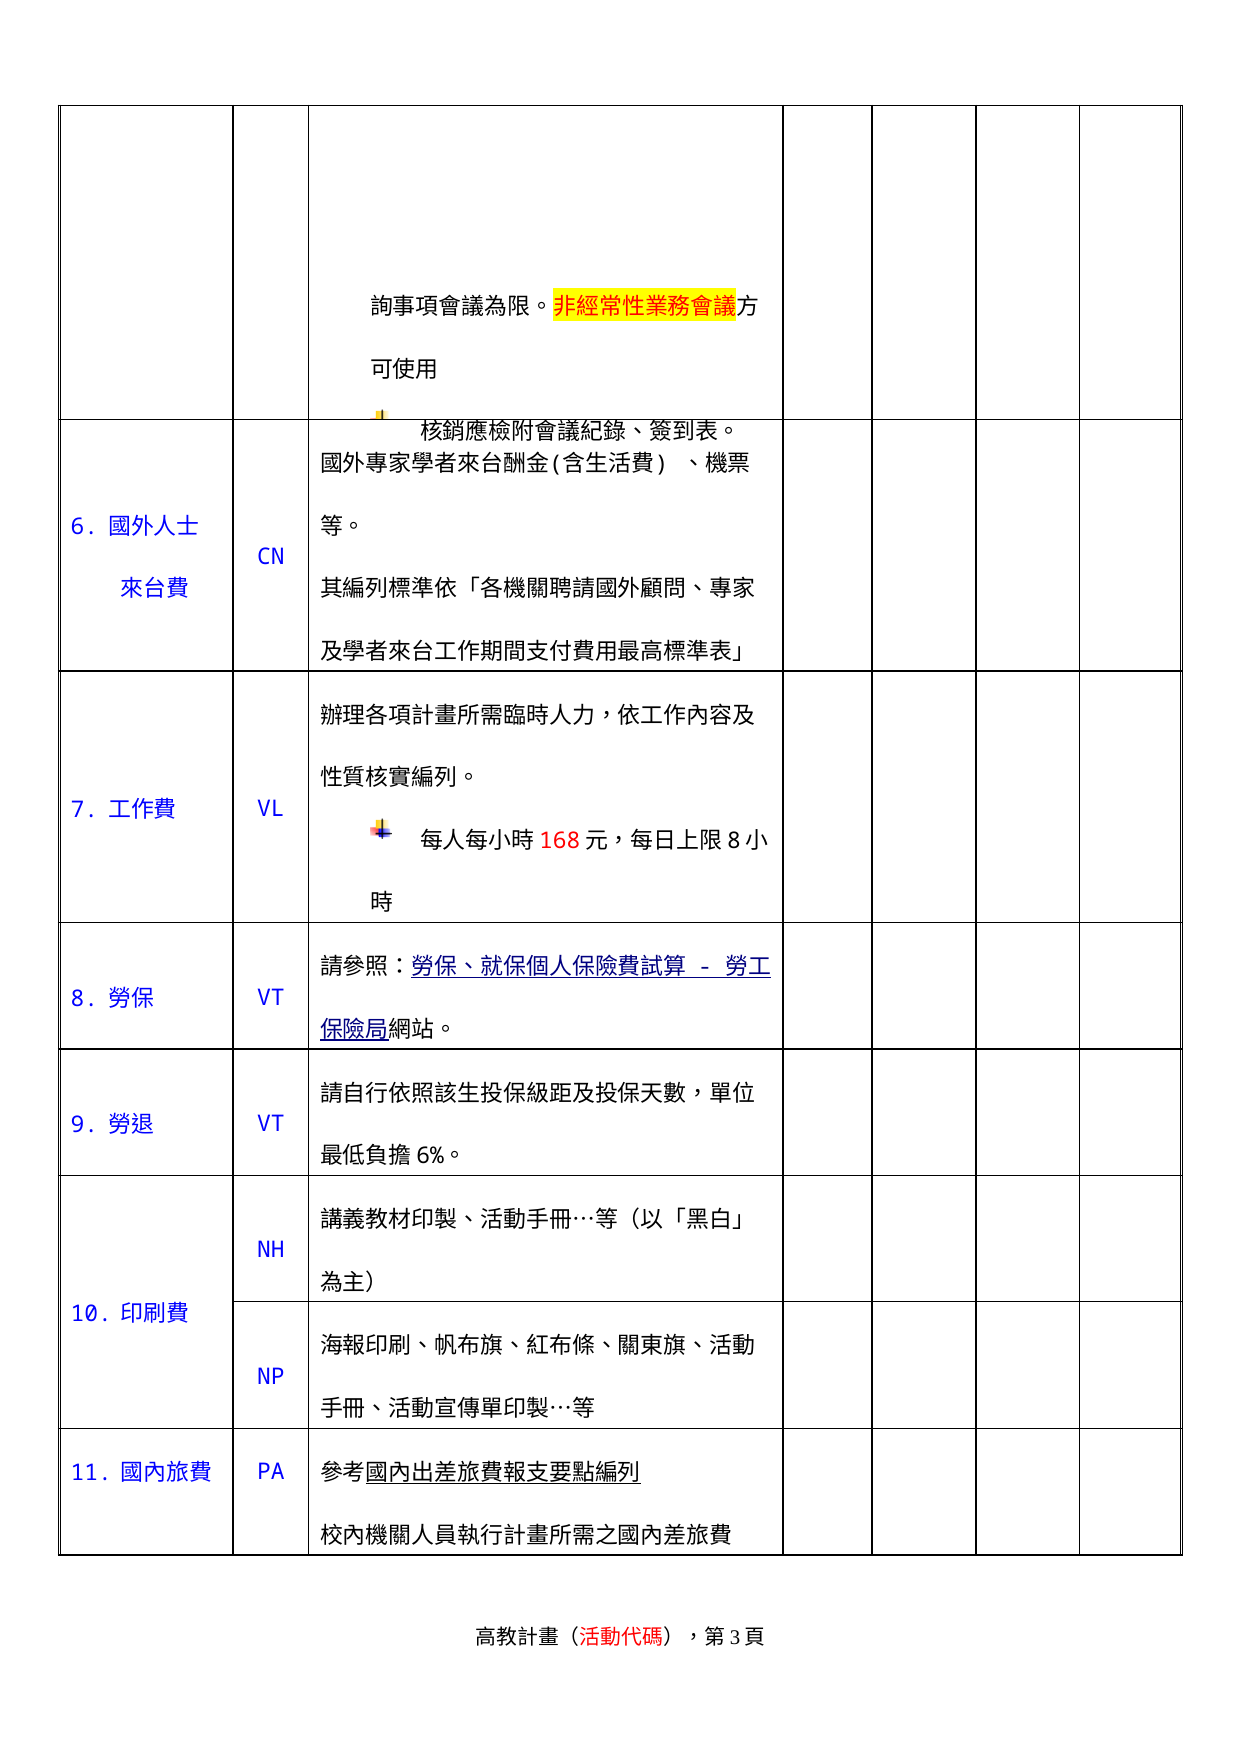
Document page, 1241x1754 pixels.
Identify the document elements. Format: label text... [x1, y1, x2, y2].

table_cell [784, 1302, 871, 1427]
table_cell [1080, 106, 1180, 418]
table_cell PA [234, 1429, 308, 1554]
table_cell [784, 1050, 871, 1175]
table_cell 印刷費 [61, 1176, 232, 1427]
table_cell [784, 106, 871, 418]
table_cell NP [234, 1302, 308, 1427]
table_cell [873, 1176, 975, 1301]
table_cell 勞退 [61, 1050, 232, 1175]
table_cell [873, 923, 975, 1048]
table_cell 國外專家學者來台酬金(含生活費) 、機票等。 其編列標準依「各機關聘請國外顧問、專家及學者來台工作期間支付費用最高標準表」 [309, 420, 782, 670]
table_cell 海報印刷、帆布旗、紅布條、關東旗、活動手冊、活動宣傳單印製…等 [309, 1302, 782, 1427]
table_cell 國內旅費 [61, 1429, 232, 1554]
table_cell [61, 106, 232, 418]
table_cell 工作費 [61, 672, 232, 922]
table_cell [784, 1429, 871, 1554]
table_cell VT [234, 1050, 308, 1175]
table_cell NH [234, 1176, 308, 1301]
table_cell 講義教材印製、活動手冊…等（以「黑白」為主） [309, 1176, 782, 1301]
table_cell [784, 923, 871, 1048]
table_cell 請參照：勞保、就保個人保險費試算 - 勞工保險局網站。 [309, 923, 782, 1048]
table_cell [977, 1302, 1079, 1427]
table_cell VL [234, 672, 308, 922]
table_cell [1080, 1302, 1180, 1427]
table_cell [873, 420, 975, 670]
table_cell [1080, 672, 1180, 922]
table_cell [784, 672, 871, 922]
table_cell [977, 420, 1079, 670]
table_cell [1080, 923, 1180, 1048]
table_cell [977, 923, 1079, 1048]
table_cell [873, 106, 975, 418]
table_cell [1080, 420, 1180, 670]
table_cell [234, 106, 308, 418]
table_cell [784, 420, 871, 670]
table_cell 參考國內出差旅費報支要點編列 校內機關人員執行計畫所需之國內差旅費 [309, 1429, 782, 1554]
table_cell CN [234, 420, 308, 670]
table_cell [1080, 1176, 1180, 1301]
table_cell [873, 1302, 975, 1427]
table_cell [977, 106, 1079, 418]
table_cell 勞保 [61, 923, 232, 1048]
table_cell (校內人員不得編列) 規定詳見中央政府各機關學校出席費及稿費支給要點。 以邀請本機關人員以外之學者專家，參加具有政策性或專案性之重大諮詢事項會議為限。非經常性業務會議方可使用 核銷應檢附會議紀錄、簽到表。 需有「出席」之事實每人每場次上限2500元 [309, 106, 782, 418]
table_cell VT [234, 923, 308, 1048]
table_cell [977, 1050, 1079, 1175]
table_cell [1080, 1429, 1180, 1554]
table_cell [784, 1176, 871, 1301]
table_cell 請自行依照該生投保級距及投保天數，單位最低負擔6%。 [309, 1050, 782, 1175]
table_cell [977, 672, 1079, 922]
table_cell [977, 1429, 1079, 1554]
table_cell [873, 1050, 975, 1175]
table_cell [873, 1429, 975, 1554]
table_cell [977, 1176, 1079, 1301]
table_cell [873, 672, 975, 922]
table_cell 國外人士來台費 [61, 420, 232, 670]
table_cell 辦理各項計畫所需臨時人力，依工作內容及性質核實編列。 每人每小時168元，每日上限8小時 [309, 672, 782, 922]
table_cell [1080, 1050, 1180, 1175]
